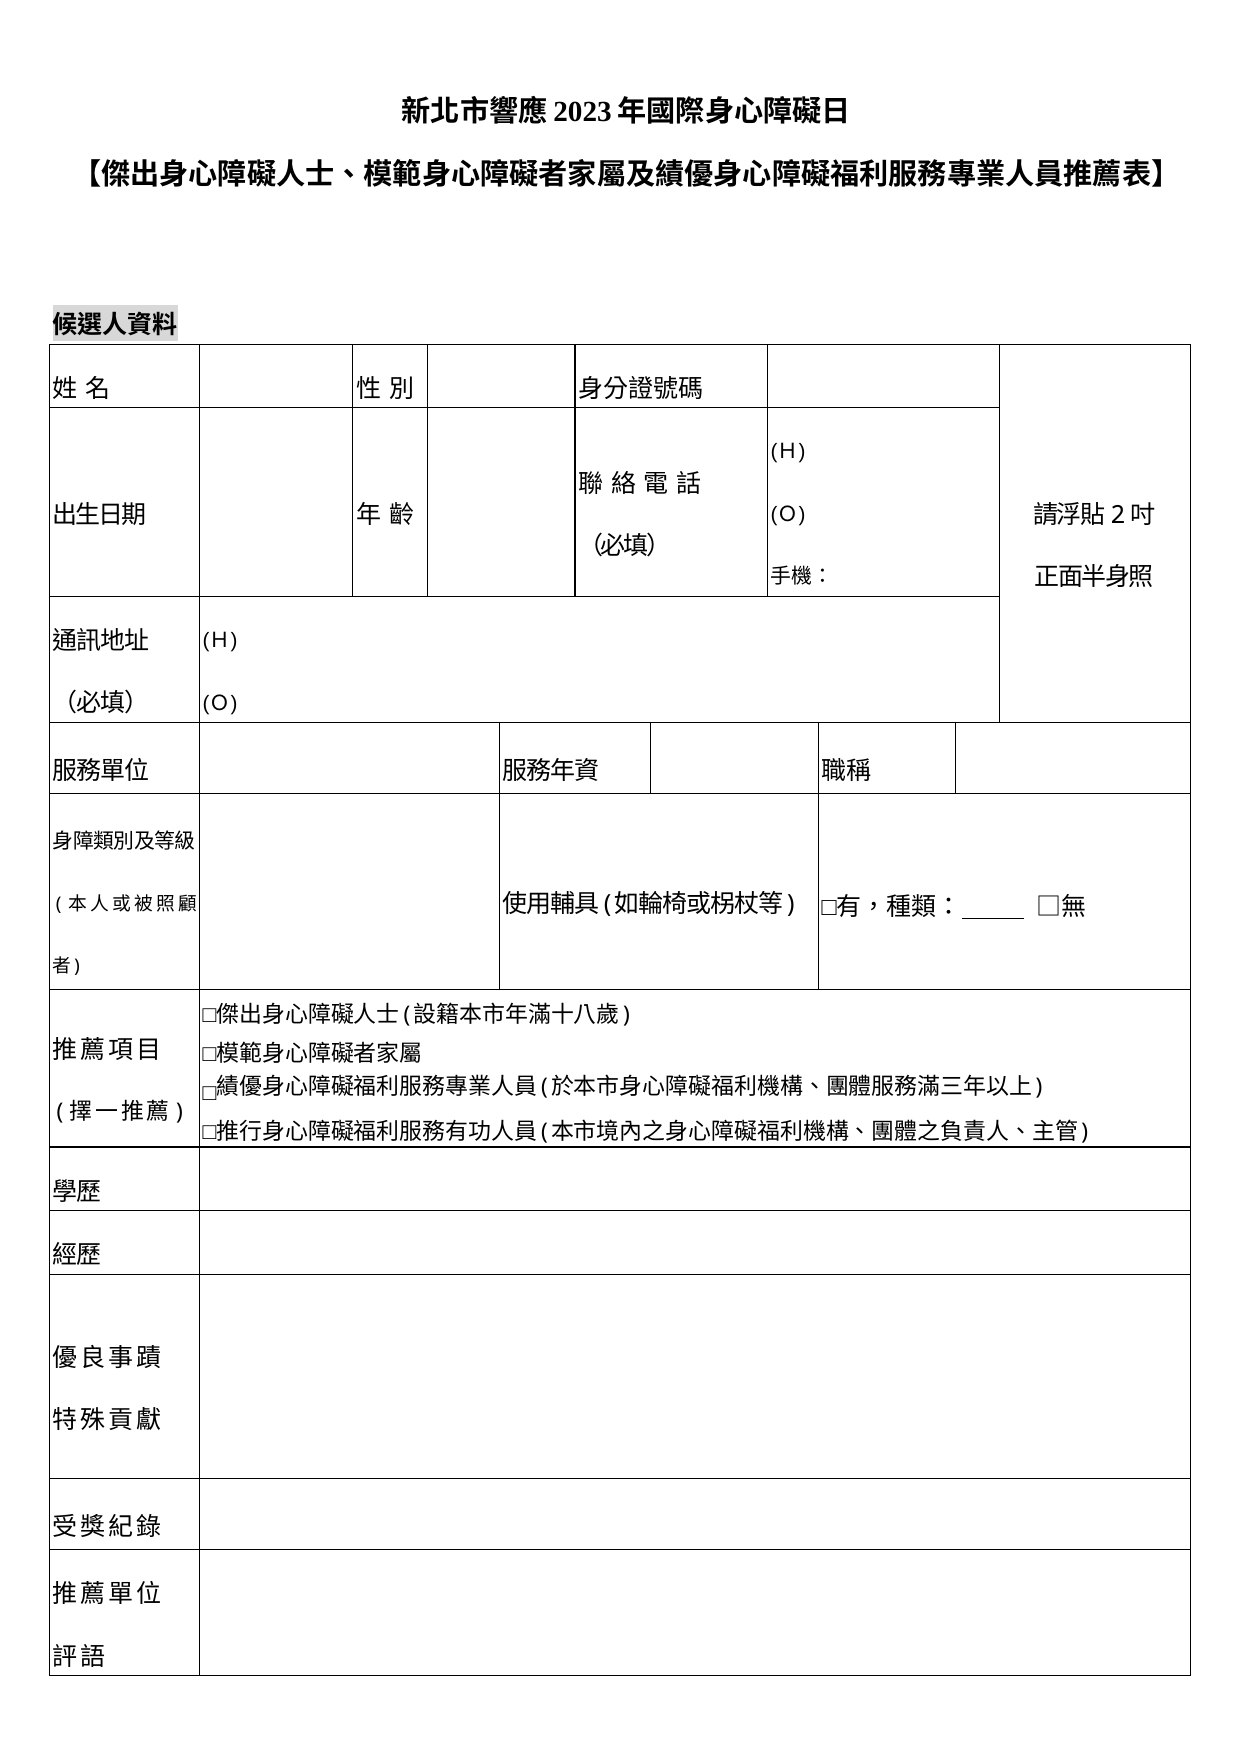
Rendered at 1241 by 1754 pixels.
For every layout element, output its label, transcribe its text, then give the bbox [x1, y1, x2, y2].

table_cell [200, 1148, 1190, 1210]
table_cell ： [197, 252, 575, 281]
table_cell 職稱 [819, 723, 955, 793]
table_cell [428, 408, 574, 596]
table_cell [428, 345, 574, 407]
table_cell [200, 723, 499, 793]
table_cell 推薦項目 (擇一推薦) [50, 990, 199, 1146]
table_cell 通訊地址 （必填） [50, 597, 199, 722]
table_cell (Ｈ) (Ｏ) 手機： [768, 408, 999, 596]
table_cell [651, 723, 818, 793]
table_cell 身障類別及等級(本人或被照顧者) [50, 794, 199, 989]
table_cell [200, 1275, 1190, 1478]
table_header 推薦單位 [50, 193, 197, 222]
table_cell 年 齡 [353, 408, 427, 596]
table_cell [200, 408, 352, 596]
table_cell 使用輔具(如輪椅或柺杖等) [500, 794, 818, 989]
table_cell 性 別 [353, 345, 427, 407]
table_cell □有，種類： □無 [819, 794, 1190, 989]
table_cell [763, 252, 1191, 281]
table_cell (Ｈ) (Ｏ) [200, 597, 999, 722]
table_cell 出生日期 [50, 408, 199, 596]
table_cell 推薦單位 評語 [50, 1550, 199, 1675]
table_cell 身分證號碼 [576, 345, 767, 407]
table_cell 推薦單位電話： [575, 222, 763, 252]
table_cell 服務單位 [50, 723, 199, 793]
table_cell [200, 794, 499, 989]
table_cell [768, 345, 999, 407]
table_cell [763, 222, 1191, 252]
table_cell 聯絡人電話： [575, 252, 763, 281]
table_cell 受獎紀錄 [50, 1479, 199, 1549]
table_cell [200, 345, 352, 407]
table_header ： [197, 193, 575, 222]
table_cell 學歷 [50, 1148, 199, 1210]
table_cell 優良事蹟 特殊貢獻 [50, 1275, 199, 1478]
table_cell 聯 絡 電 話 （必填） [576, 408, 767, 596]
text 【傑出身心障礙人士、模範身心障礙者家屬及績優身心障礙福利服務專業人員推薦表】 [53, 130, 1199, 192]
table_cell [200, 1211, 1190, 1273]
table_cell [956, 723, 1190, 793]
table_cell 姓 名 [50, 345, 199, 407]
table_cell 候選人資料 [50, 281, 1191, 344]
text 新北市響應2023年國際身心障礙日 [53, 67, 1199, 130]
table_cell 服務年資 [500, 723, 650, 793]
table_cell 經歷 [50, 1211, 199, 1273]
table_cell ： [197, 222, 575, 252]
table_header [763, 193, 1191, 222]
table_header 推薦單位地址： [575, 193, 763, 222]
table_cell [200, 1550, 1190, 1675]
table_cell 請浮貼2吋 正面半身照 [1000, 345, 1190, 722]
table_cell □傑出身心障礙人士(設籍本市年滿十八歲) □模範身心障礙者家屬 □績優身心障礙福利服務專業人員(於本市身心障礙福利機構、團體服務滿三年以上) □推行身心障礙福利服務有功人員(本市境內之身心障礙福利機構、團體之負責人、主管) [200, 990, 1190, 1146]
table_cell [200, 1479, 1190, 1549]
table_cell 推薦單位主管 [50, 222, 197, 252]
table_cell 聯絡人 [50, 252, 197, 281]
